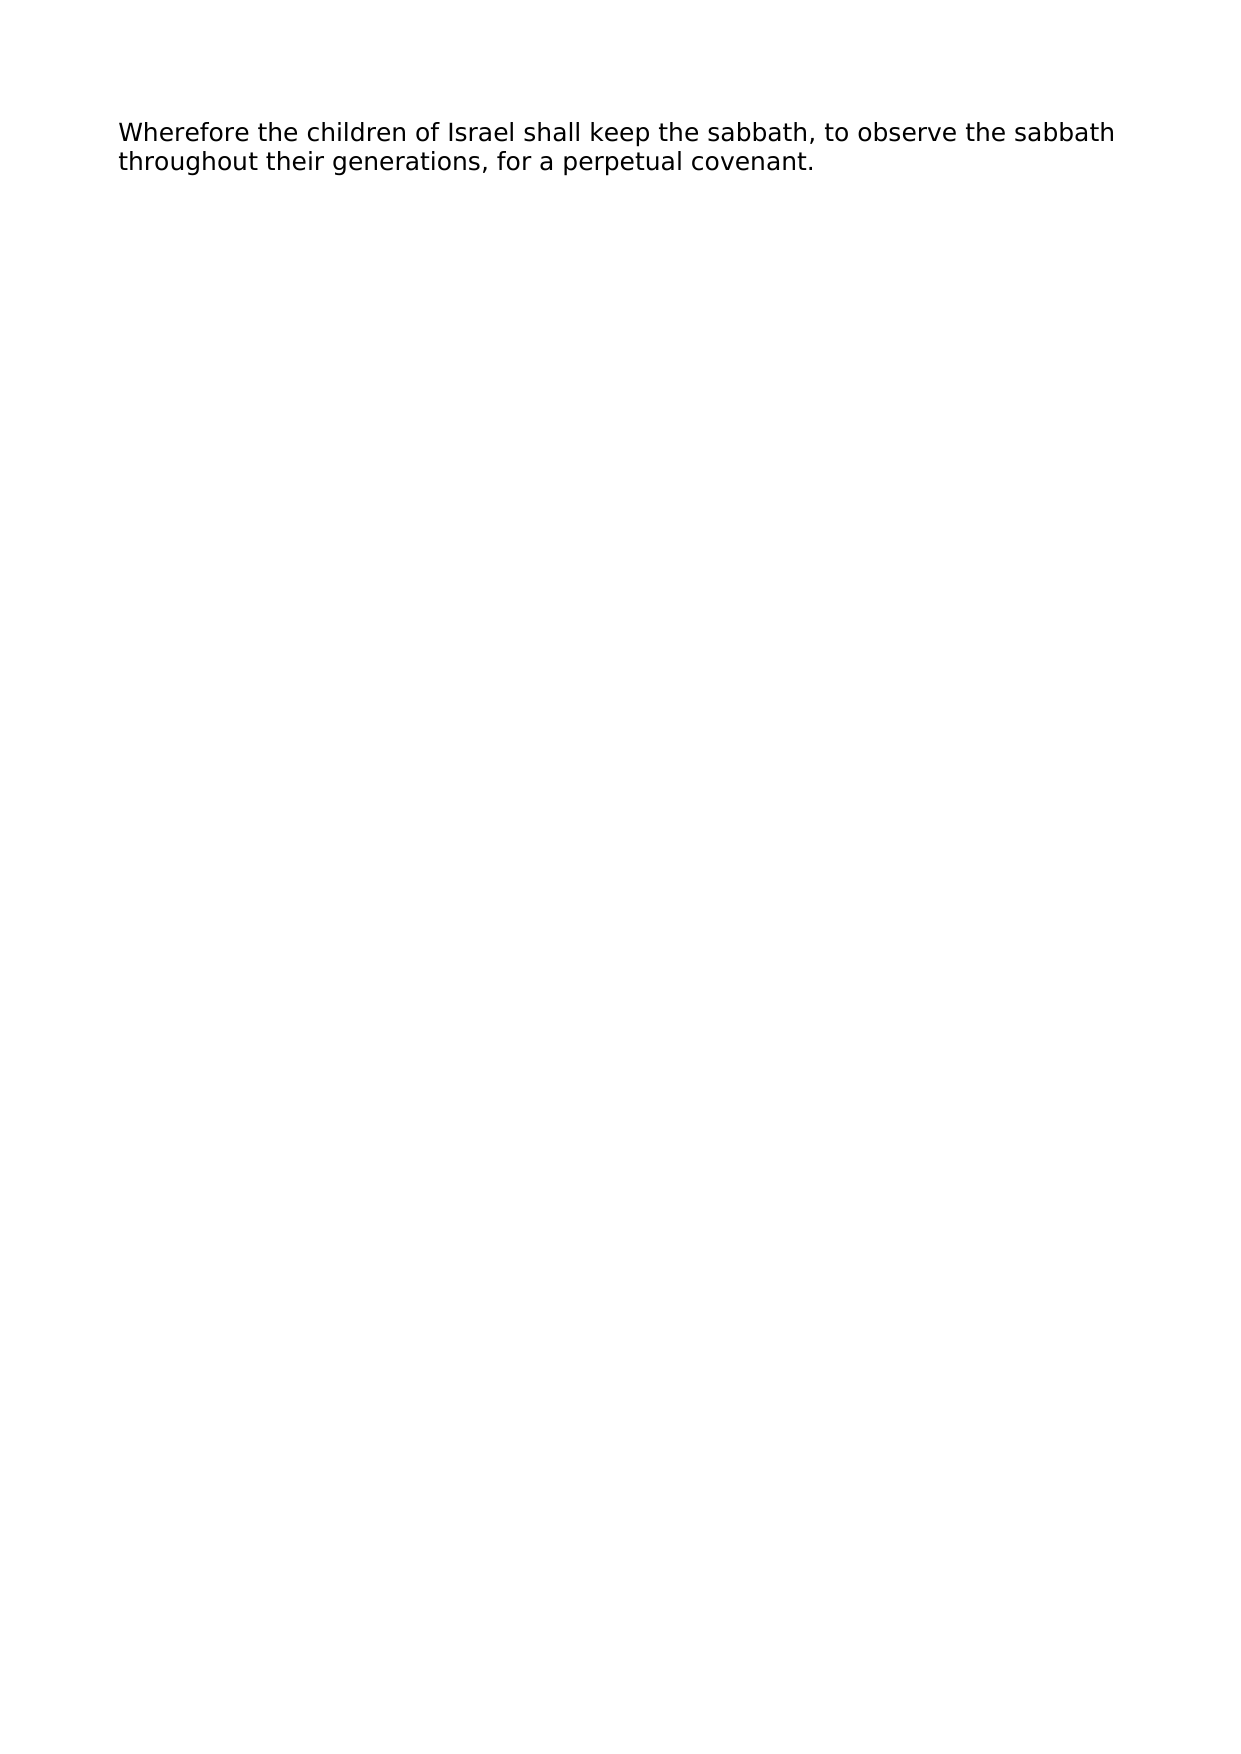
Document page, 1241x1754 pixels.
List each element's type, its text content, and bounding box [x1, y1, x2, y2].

text Wherefore the children of Israel shall keep the sabbath, to observe the sabbath throughout their generations, for a perpetual covenant. [118, 118, 1122, 176]
